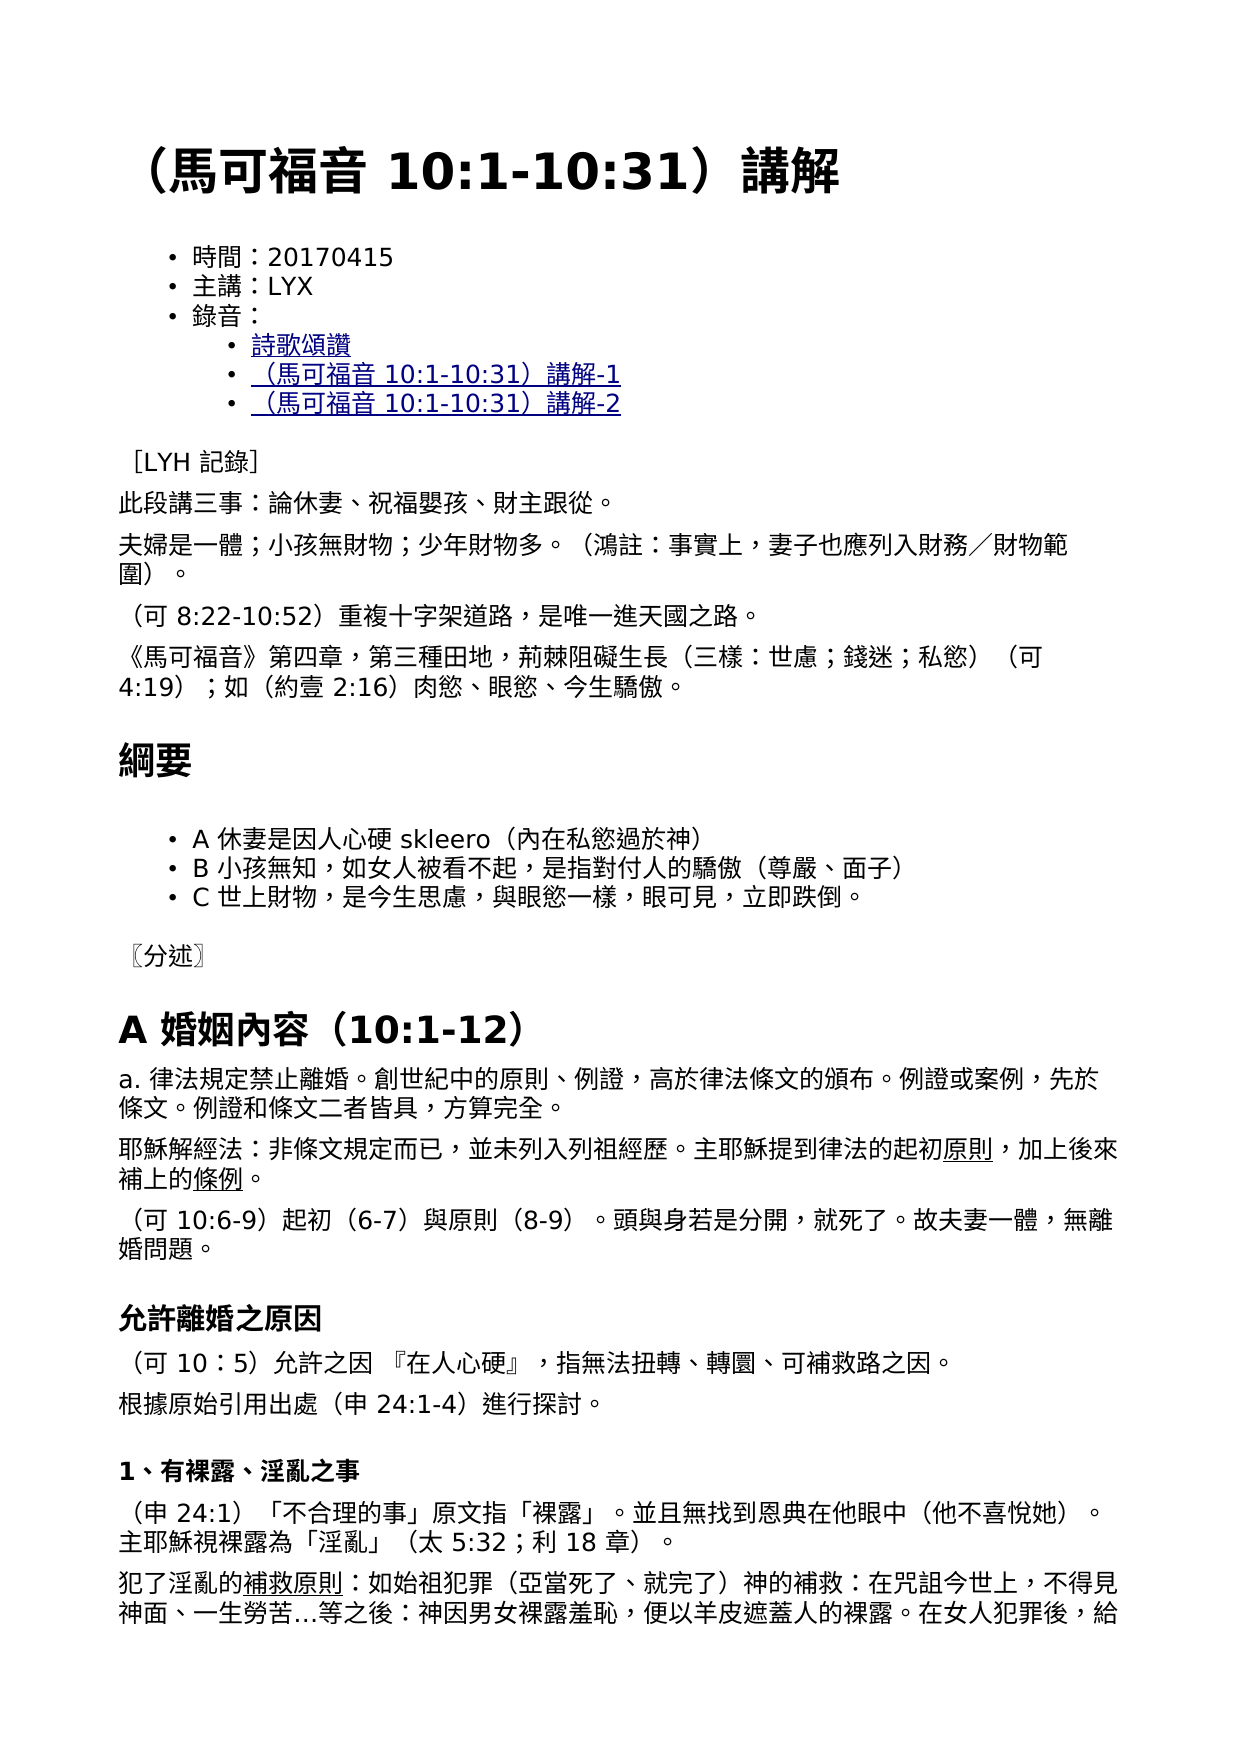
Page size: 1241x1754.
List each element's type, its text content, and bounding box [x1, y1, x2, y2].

text （可 10：5）允許之因 『在人心硬』，指無法扭轉、轉圜、可補救路之因。 [118, 1349, 1122, 1378]
text （申 24:1）「不合理的事」原文指「裸露」。並且無找到恩典在他眼中（他不喜悅她）。主耶穌視裸露為「淫亂」（太 5:32；利 18 章）。 [118, 1499, 1122, 1557]
text （可 10:6-9）起初（6-7）與原則（8-9）。頭與身若是分開，就死了。故夫妻一體，無離婚問題。 [118, 1207, 1122, 1265]
text 夫婦是一體；小孩無財物；少年財物多。（鴻註：事實上，妻子也應列入財務／財物範圍）。 [118, 531, 1122, 589]
list 詩歌頌讚 [236, 331, 1122, 360]
list （馬可福音 10:1-10:31）講解-2 [236, 389, 1122, 418]
text 耶穌解經法：非條文規定而已，並未列入列祖經歷。主耶穌提到律法的起初原則，加上後來補上的條例。 [118, 1136, 1122, 1194]
text ［LYH 記錄］ [118, 448, 1122, 477]
text 《馬可福音》第四章，第三種田地，荊棘阻礙生長（三樣：世慮；錢迷；私慾）（可 4:19）；如（約壹 2:16）肉慾、眼慾、今生驕傲。 [118, 644, 1122, 702]
list A 休妻是因人心硬 skleero（內在私慾過於神） [177, 825, 1122, 854]
text 〖分述〗 [118, 942, 1122, 971]
list 錄音： [177, 302, 1122, 331]
text 此段講三事：論休妻、祝福嬰孩、財主跟從。 [118, 489, 1122, 519]
list 主講：LYX [177, 272, 1122, 302]
text （可 8:22-10:52）重複十字架道路，是唯一進天國之路。 [118, 602, 1122, 631]
list （馬可福音 10:1-10:31）講解-1 [236, 360, 1122, 389]
text 根據原始引用出處（申 24:1-4）進行探討。 [118, 1391, 1122, 1420]
subtitle A 婚姻內容（10:1-12） [118, 1009, 1122, 1052]
subtitle 1、有裸露、淫亂之事 [118, 1457, 1122, 1486]
text a. 律法規定禁止離婚。創世紀中的原則、例證，高於律法條文的頒布。例證或案例，先於條文。例證和條文二者皆具，方算完全。 [118, 1065, 1122, 1123]
subtitle 綱要 [118, 739, 1122, 783]
subtitle 允許離婚之原因 [118, 1302, 1122, 1336]
list 時間：20170415 [177, 243, 1122, 272]
list C 世上財物，是今生思慮，與眼慾一樣，眼可見，立即跌倒。 [177, 883, 1122, 913]
text 犯了淫亂的補救原則：如始祖犯罪（亞當死了、就完了）神的補救：在咒詛今世上，不得見神面、一生勞苦…等之後：神因男女裸露羞恥，便以羊皮遮蓋人的裸露。在女人犯罪後，給 [118, 1570, 1122, 1628]
list B 小孩無知，如女人被看不起，是指對付人的驕傲（尊嚴、面子） [177, 854, 1122, 883]
subtitle （馬可福音 10:1-10:31）講解 [118, 143, 1122, 201]
